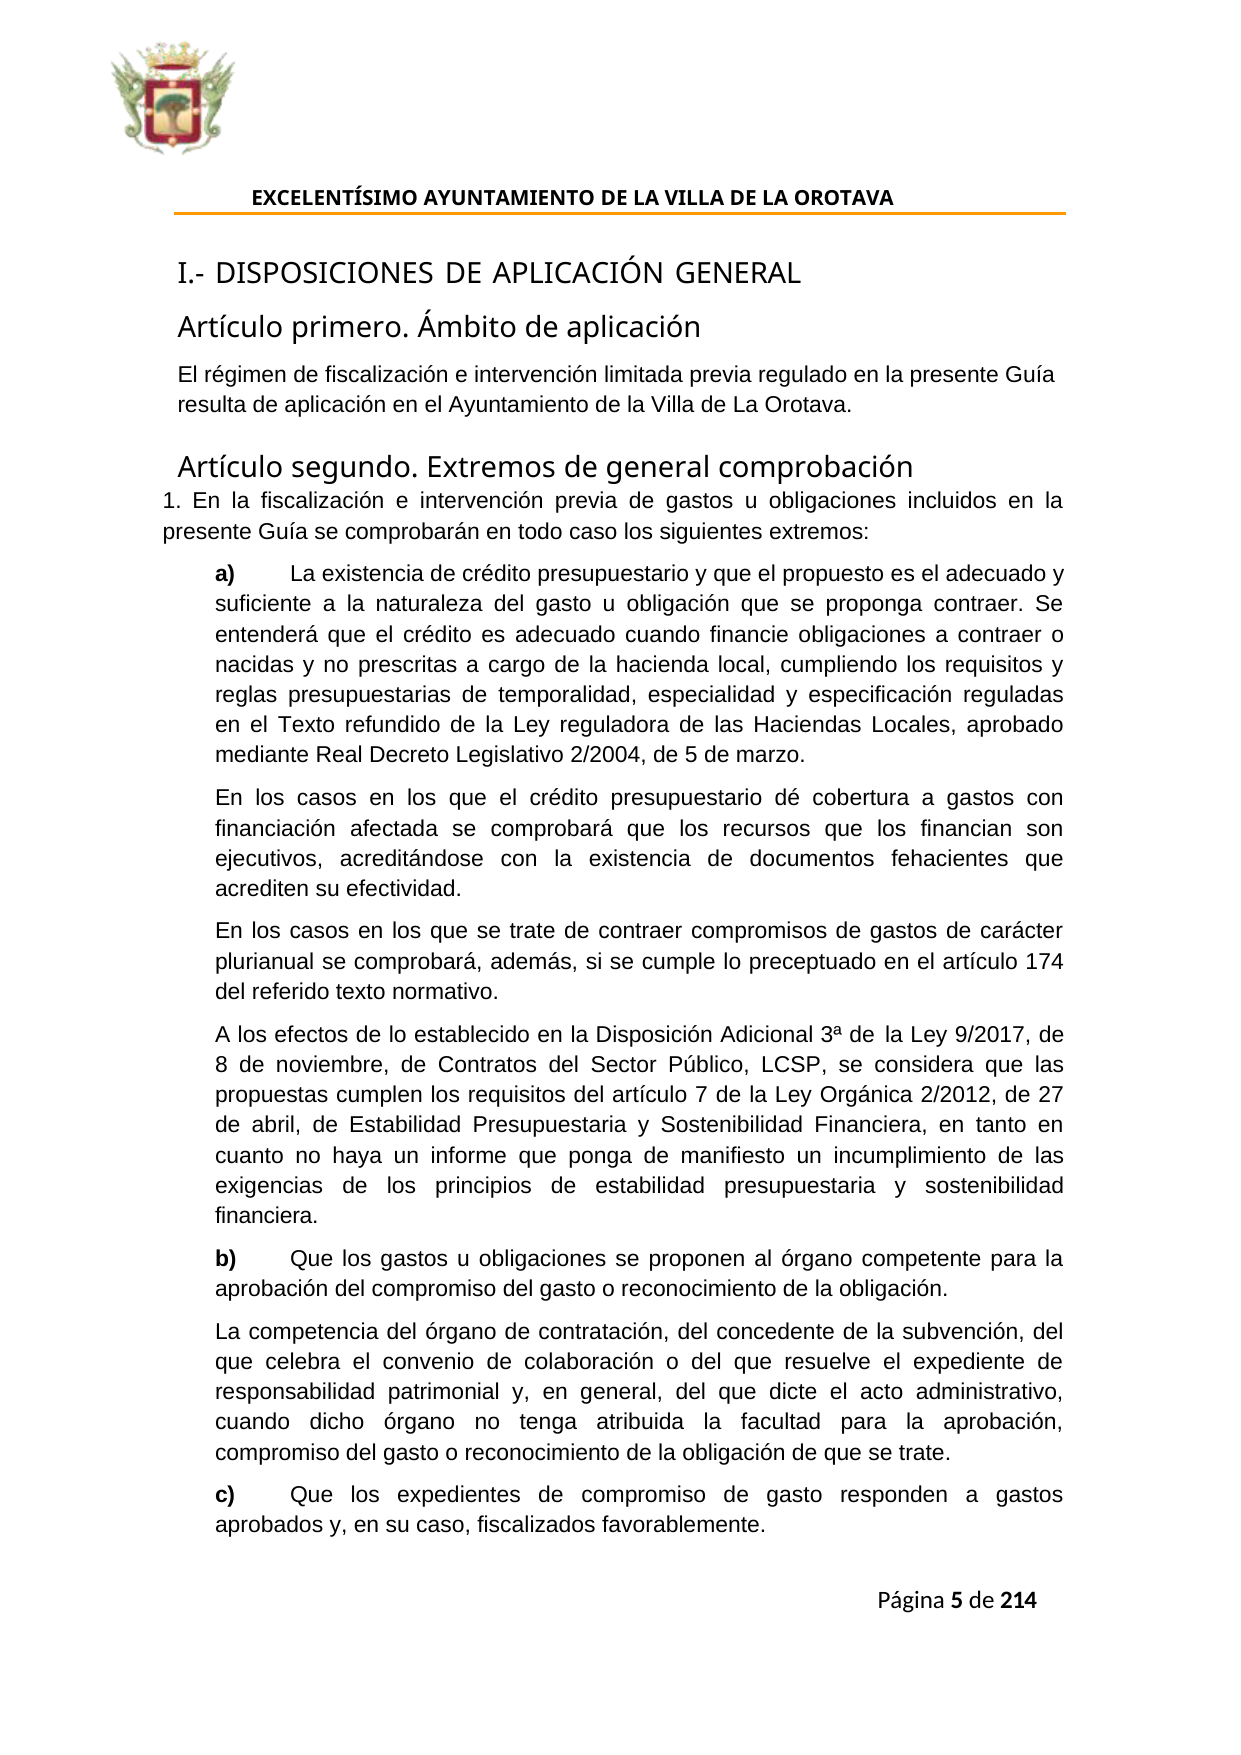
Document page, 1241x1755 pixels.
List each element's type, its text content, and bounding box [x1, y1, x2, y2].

list Que los expedientes de compromiso de gasto responden a gastos aprobados y, en su caso, fiscalizados favorablemente. [215, 1481, 1064, 1538]
subtitle Artículo primero. Ámbito de aplicación [177, 307, 1078, 346]
subtitle Artículo segundo. Extremos de general comprobación [177, 446, 1078, 486]
text El régimen de fiscalización e intervención limitada previa regulado en la presente Guía resulta de aplicación en el Ayuntamiento de la Villa de La Orotava. [177, 361, 1078, 417]
subtitle I.- DISPOSICIONES DE APLICACIÓN GENERAL [177, 252, 1078, 292]
text En los casos en los que se trate de contraer compromisos de gastos de carácter plurianual se comprobará, además, si se cumple lo preceptuado en el artículo 174 del referido texto normativo. [215, 917, 1064, 1004]
text La competencia del órgano de contratación, del concedente de la subvención, del que celebra el convenio de colaboración o del que resuelve el expediente de responsabilidad patrimonial y, en general, del que dicte el acto administrativo, cuando dicho órgano no tenga atribuida la facultad para la aprobación, compromiso del gasto o reconocimiento de la obligación de que se trate. [215, 1318, 1064, 1465]
list La existencia de crédito presupuestario y que el propuesto es el adecuado y suficiente a la naturaleza del gasto u obligación que se proponga contraer. Se entenderá que el crédito es adecuado cuando financie obligaciones a contraer o nacidas y no prescritas a cargo de la hacienda local, cumpliendo los requisitos y reglas presupuestarias de temporalidad, especialidad y especificación reguladas en el Texto refundido de la Ley reguladora de las Haciendas Locales, aprobado mediante Real Decreto Legislativo 2/2004, de 5 de marzo. [215, 560, 1064, 768]
text En los casos en los que el crédito presupuestario dé cobertura a gastos con financiación afectada se comprobará que los recursos que los financian son ejecutivos, acreditándose con la existencia de documentos fehacientes que acrediten su efectividad. [215, 784, 1064, 901]
list Que los gastos u obligaciones se proponen al órgano competente para la aprobación del compromiso del gasto o reconocimiento de la obligación. [215, 1245, 1064, 1301]
text A los efectos de lo establecido en la Disposición Adicional 3ª de la Ley 9/2017, de 8 de noviembre, de Contratos del Sector Público, LCSP, se considera que las propuestas cumplen los requisitos del artículo 7 de la Ley Orgánica 2/2012, de 27 de abril, de Estabilidad Presupuestaria y Sostenibilidad Financiera, en tanto en cuanto no haya un informe que ponga de manifiesto un incumplimiento de las exigencias de los principios de estabilidad presupuestaria y sostenibilidad financiera. [215, 1021, 1064, 1228]
list En la fiscalización e intervención previa de gastos u obligaciones incluidos en la presente Guía se comprobarán en todo caso los siguientes extremos: [162, 487, 1064, 544]
